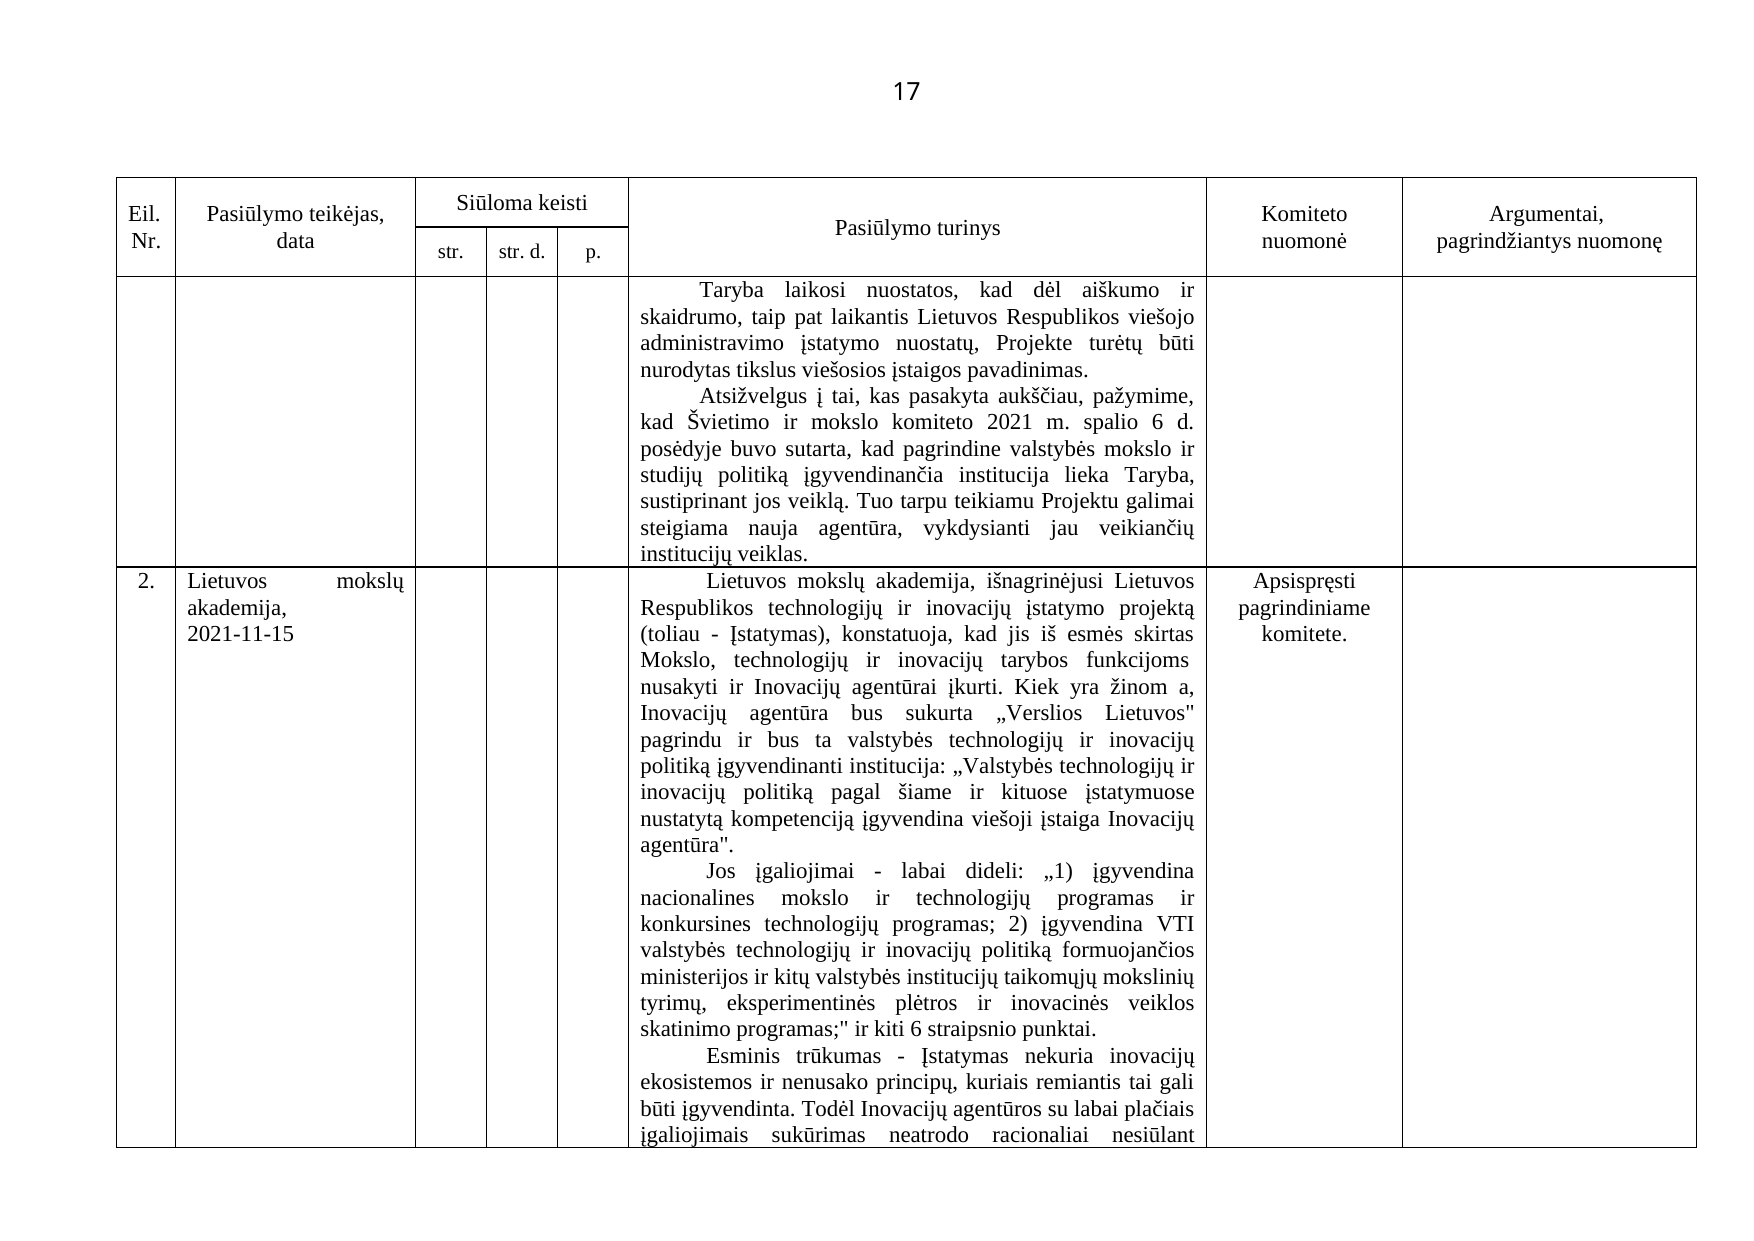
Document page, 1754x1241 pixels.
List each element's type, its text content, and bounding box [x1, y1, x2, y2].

table_cell [487, 568, 557, 1147]
table_cell [416, 568, 486, 1147]
table_header Pasiūlymo turinys [629, 178, 1206, 276]
table_cell 2. [117, 568, 175, 1147]
table_cell [1403, 568, 1696, 1147]
table_header Eil. Nr. [117, 178, 175, 276]
table_header Komiteto nuomonė [1207, 178, 1402, 276]
table_cell [416, 277, 486, 566]
table_cell [558, 277, 628, 566]
table_cell str. [416, 228, 486, 276]
table_cell [487, 277, 557, 566]
table_header Argumentai, pagrindžiantys nuomonę [1403, 178, 1696, 276]
table_cell [558, 568, 628, 1147]
table_cell Lietuvos mokslų akademija, 2021-11-15 [176, 568, 415, 1147]
table_cell [117, 277, 175, 566]
table_header Siūloma keisti [416, 178, 628, 226]
table_cell p. [558, 228, 628, 276]
table_cell Taryba laikosi nuostatos, kad dėl aiškumo ir skaidrumo, taip pat laikantis Lietuvos Respublikos viešojo administravimo įstatymo nuostatų, Projekte turėtų būti nurodytas tikslus viešosios įstaigos pavadinimas. Atsižvelgus į tai, kas pasakyta aukščiau, pažymime, kad Švietimo ir mokslo komiteto 2021 m. spalio 6 d. posėdyje buvo sutarta, kad pagrindine valstybės mokslo ir studijų politiką įgyvendinančia institucija lieka Taryba, sustiprinant jos veiklą. Tuo tarpu teikiamu Projektu galimai steigiama nauja agentūra, vykdysianti jau veikiančių institucijų veiklas. [629, 277, 1206, 566]
table_cell [1403, 277, 1696, 566]
table_cell str. d. [487, 228, 557, 276]
table_cell Lietuvos mokslų akademija, išnagrinėjusi Lietuvos Respublikos technologijų ir inovacijų įstatymo projektą (toliau - Įstatymas), konstatuoja, kad jis iš esmės skirtas Mokslo, technologijų ir inovacijų tarybos funkcijoms nusakyti ir Inovacijų agentūrai įkurti. Kiek yra žinom a, Inovacijų agentūra bus sukurta „Verslios Lietuvos" pagrindu ir bus ta valstybės technologijų ir inovacijų politiką įgyvendinanti institucija: „Valstybės technologijų ir inovacijų politiką pagal šiame ir kituose įstatymuose nustatytą kompetenciją įgyvendina viešoji įstaiga Inovacijų agentūra". Jos įgaliojimai - labai dideli: „1) įgyvendina nacionalines mokslo ir technologijų programas ir konkursines technologijų programas; 2) įgyvendina VTI valstybės technologijų ir inovacijų politiką formuojančios ministerijos ir kitų valstybės institucijų taikomųjų mokslinių tyrimų, eksperimentinės plėtros ir inovacinės veiklos skatinimo programas;" ir kiti 6 straipsnio punktai. Esminis trūkumas - Įstatymas nekuria inovacijų ekosistemos ir nenusako principų, kuriais remiantis tai gali būti įgyvendinta. Todėl Inovacijų agentūros su labai plačiais įgaliojimais sukūrimas neatrodo racionaliai nesiūlant [629, 568, 1206, 1147]
table_cell Apsispręsti pagrindiniame komitete. [1207, 568, 1402, 1147]
table_cell [1207, 277, 1402, 566]
table_cell [176, 277, 415, 566]
table_header Pasiūlymo teikėjas, data [176, 178, 415, 276]
